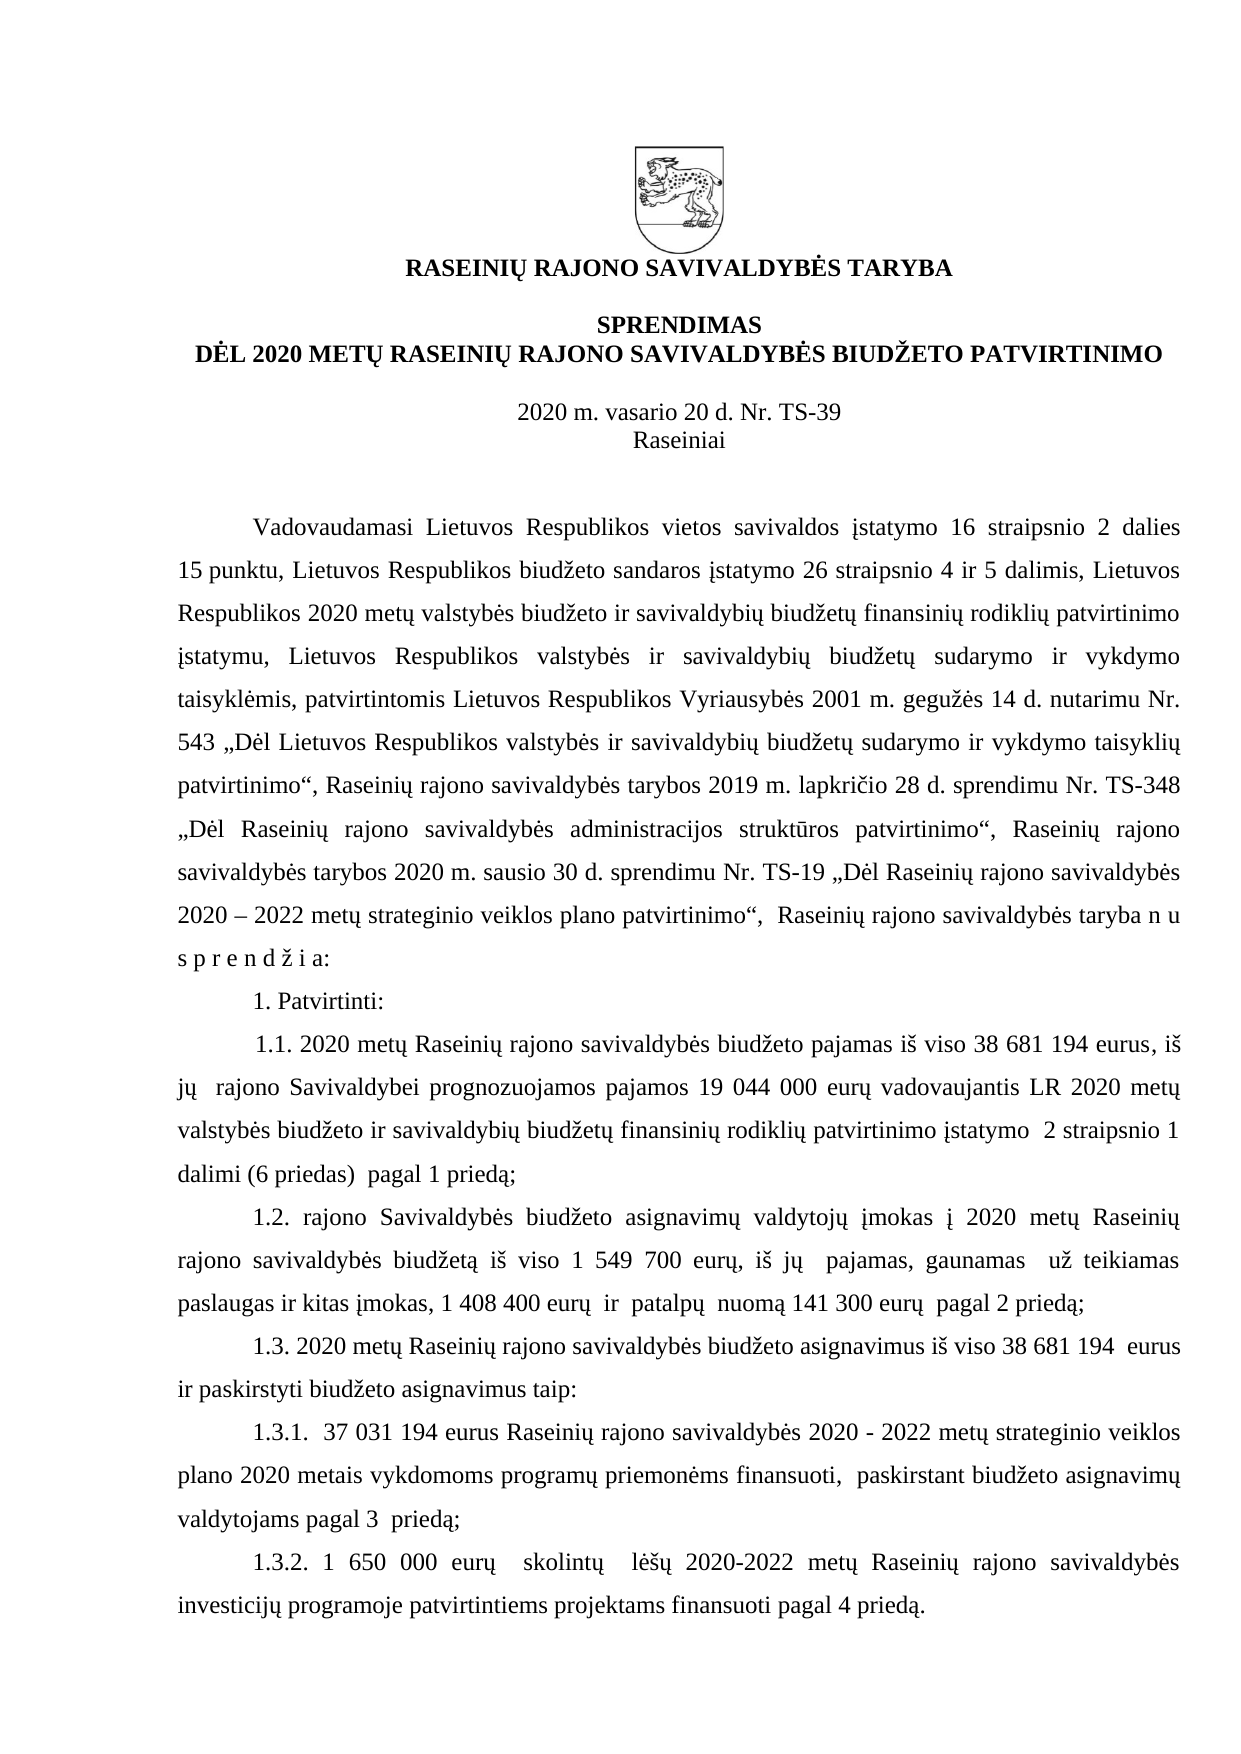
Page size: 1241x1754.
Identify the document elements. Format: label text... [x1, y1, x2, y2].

text DĖL 2020 METŲ RASEINIŲ RAJONO SAVIVALDYBĖS BIUDŽETO PATVIRTINIMO [177, 339, 1181, 368]
text 1.3. 2020 metų Raseinių rajono savivaldybės biudžeto asignavimus iš viso 38 681 194 eurus ir paskirstyti biudžeto asignavimus taip: [177, 1331, 1181, 1403]
text Vadovaudamasi Lietuvos Respublikos vietos savivaldos įstatymo 16 straipsnio 2 dalies 15 punktu, Lietuvos Respublikos biudžeto sandaros įstatymo 26 straipsnio 4 ir 5 dalimis, Lietuvos Respublikos 2020 metų valstybės biudžeto ir savivaldybių biudžetų finansinių rodiklių patvirtinimo įstatymu, Lietuvos Respublikos valstybės ir savivaldybių biudžetų sudarymo ir vykdymo taisyklėmis, patvirtintomis Lietuvos Respublikos Vyriausybės 2001 m. gegužės 14 d. nutarimu Nr. 543 „Dėl Lietuvos Respublikos valstybės ir savivaldybių biudžetų sudarymo ir vykdymo taisyklių patvirtinimo“, Raseinių rajono savivaldybės tarybos 2019 m. lapkričio 28 d. sprendimu Nr. TS-348 „Dėl Raseinių rajono savivaldybės administracijos struktūros patvirtinimo“, Raseinių rajono savivaldybės tarybos 2020 m. sausio 30 d. sprendimu Nr. TS-19 „Dėl Raseinių rajono savivaldybės 2020 – 2022 metų strateginio veiklos plano patvirtinimo“, Raseinių rajono savivaldybės taryba n u s p r e n d ž i a: [177, 512, 1181, 972]
text 1.1. 2020 metų Raseinių rajono savivaldybės biudžeto pajamas iš viso 38 681 194 eurus, iš jų rajono Savivaldybei prognozuojamos pajamos 19 044 000 eurų vadovaujantis LR 2020 metų valstybės biudžeto ir savivaldybių biudžetų finansinių rodiklių patvirtinimo įstatymo 2 straipsnio 1 dalimi (6 priedas) pagal 1 priedą; [177, 1029, 1181, 1187]
text Raseiniai [177, 426, 1181, 454]
text 1. Patvirtinti: [177, 986, 1181, 1015]
text 1.2. rajono Savivaldybės biudžeto asignavimų valdytojų įmokas į 2020 metų Raseinių rajono savivaldybės biudžetą iš viso 1 549 700 eurų, iš jų pajamas, gaunamas už teikiamas paslaugas ir kitas įmokas, 1 408 400 eurų ir patalpų nuomą 141 300 eurų pagal 2 priedą; [177, 1202, 1181, 1317]
text 1.3.2. 1 650 000 eurų skolintų lėšų 2020-2022 metų Raseinių rajono savivaldybės investicijų programoje patvirtintiems projektams finansuoti pagal 4 priedą. [177, 1547, 1181, 1619]
text 1.3.1. 37 031 194 eurus Raseinių rajono savivaldybės 2020 - 2022 metų strateginio veiklos plano 2020 metais vykdomoms programų priemonėms finansuoti, paskirstant biudžeto asignavimų valdytojams pagal 3 priedą; [177, 1417, 1181, 1532]
text 2020 m. vasario 20 d. Nr. TS-39 [177, 397, 1181, 426]
text SPRENDIMAS [177, 311, 1181, 339]
text RASEINIŲ RAJONO SAVIVALDYBĖS TARYBA [177, 253, 1181, 282]
